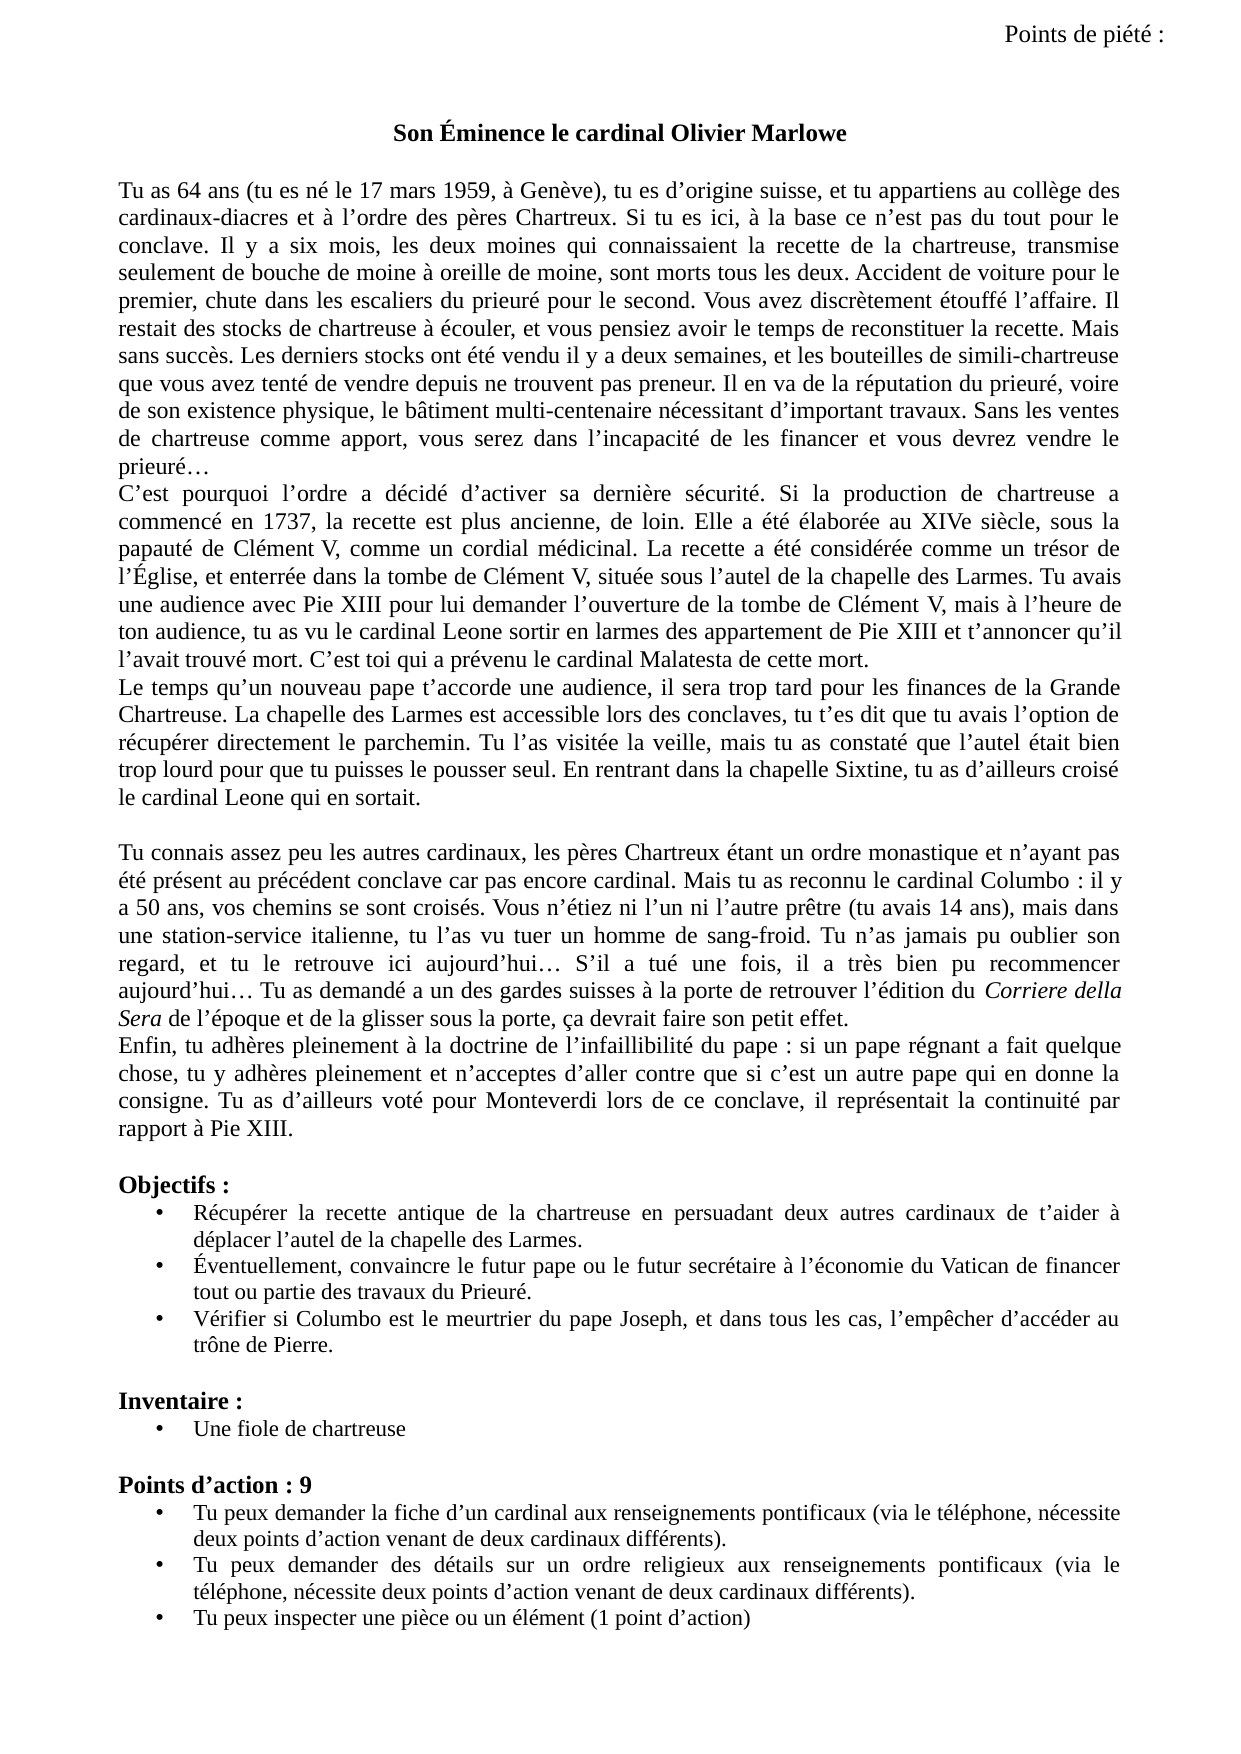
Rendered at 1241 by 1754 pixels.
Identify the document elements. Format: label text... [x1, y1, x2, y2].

text C’est pourquoi l’ordre a décidé d’activer sa dernière sécurité. Si la production de chartreuse a commencé en 1737, la recette est plus ancienne, de loin. Elle a été élaborée au XIVe siècle, sous la papauté de Clément V, comme un cordial médicinal. La recette a été considérée comme un trésor de l’Église, et enterrée dans la tombe de Clément V, située sous l’autel de la chapelle des Larmes. Tu avais une audience avec Pie XIII pour lui demander l’ouverture de la tombe de Clément V, mais à l’heure de ton audience, tu as vu le cardinal Leone sortir en larmes des appartement de Pie XIII et t’annoncer qu’il l’avait trouvé mort. C’est toi qui a prévenu le cardinal Malatesta de cette mort. [118, 479, 1122, 672]
list Tu peux inspecter une pièce ou un élément (1 point d’action) [156, 1604, 1122, 1631]
text Objectifs : [118, 1171, 1122, 1199]
list Éventuellement, convaincre le futur pape ou le futur secrétaire à l’économie du Vatican de financer tout ou partie des travaux du Prieuré. [156, 1252, 1122, 1305]
list Une fiole de chartreuse [156, 1415, 1122, 1441]
text Tu as 64 ans (tu es né le 17 mars 1959, à Genève), tu es d’origine suisse, et tu appartiens au collège des cardinaux-diacres et à l’ordre des pères Chartreux. Si tu es ici, à la base ce n’est pas du tout pour le conclave. Il y a six mois, les deux moines qui connaissaient la recette de la chartreuse, transmise seulement de bouche de moine à oreille de moine, sont morts tous les deux. Accident de voiture pour le premier, chute dans les escaliers du prieuré pour le second. Vous avez discrètement étouffé l’affaire. Il restait des stocks de chartreuse à écouler, et vous pensiez avoir le temps de reconstituer la recette. Mais sans succès. Les derniers stocks ont été vendu il y a deux semaines, et les bouteilles de simili-chartreuse que vous avez tenté de vendre depuis ne trouvent pas preneur. Il en va de la réputation du prieuré, voire de son existence physique, le bâtiment multi-centenaire nécessitant d’important travaux. Sans les ventes de chartreuse comme apport, vous serez dans l’incapacité de les financer et vous devrez vendre le prieuré… [118, 176, 1122, 479]
list Vérifier si Columbo est le meurtrier du pape Joseph, et dans tous les cas, l’empêcher d’accéder au trône de Pierre. [156, 1305, 1122, 1357]
text Tu connais assez peu les autres cardinaux, les pères Chartreux étant un ordre monastique et n’ayant pas été présent au précédent conclave car pas encore cardinal. Mais tu as reconnu le cardinal Columbo : il y a 50 ans, vos chemins se sont croisés. Vous n’étiez ni l’un ni l’autre prêtre (tu avais 14 ans), mais dans une station-service italienne, tu l’as vu tuer un homme de sang-froid. Tu n’as jamais pu oublier son regard, et tu le retrouve ici aujourd’hui… S’il a tué une fois, il a très bien pu recommencer aujourd’hui… Tu as demandé a un des gardes suisses à la porte de retrouver l’édition du Corriere della Sera de l’époque et de la glisser sous la porte, ça devrait faire son petit effet. [118, 838, 1122, 1031]
text Son Éminence le cardinal Olivier Marlowe [118, 118, 1122, 147]
text Inventaire : [118, 1386, 1122, 1415]
text Le temps qu’un nouveau pape t’accorde une audience, il sera trop tard pour les finances de la Grande Chartreuse. La chapelle des Larmes est accessible lors des conclaves, tu t’es dit que tu avais l’option de récupérer directement le parchemin. Tu l’as visitée la veille, mais tu as constaté que l’autel était bien trop lourd pour que tu puisses le pousser seul. En rentrant dans la chapelle Sixtine, tu as d’ailleurs croisé le cardinal Leone qui en sortait. [118, 672, 1122, 811]
text Points d’action : 9 [118, 1470, 1122, 1499]
list Tu peux demander la fiche d’un cardinal aux renseignements pontificaux (via le téléphone, nécessite deux points d’action venant de deux cardinaux différents). [156, 1499, 1122, 1551]
list Récupérer la recette antique de la chartreuse en persuadant deux autres cardinaux de t’aider à déplacer l’autel de la chapelle des Larmes. [156, 1199, 1122, 1252]
list Tu peux demander des détails sur un ordre religieux aux renseignements pontificaux (via le téléphone, nécessite deux points d’action venant de deux cardinaux différents). [156, 1551, 1122, 1604]
text Enfin, tu adhères pleinement à la doctrine de l’infaillibilité du pape : si un pape régnant a fait quelque chose, tu y adhères pleinement et n’acceptes d’aller contre que si c’est un autre pape qui en donne la consigne. Tu as d’ailleurs voté pour Monteverdi lors de ce conclave, il représentait la continuité par rapport à Pie XIII. [118, 1031, 1122, 1142]
